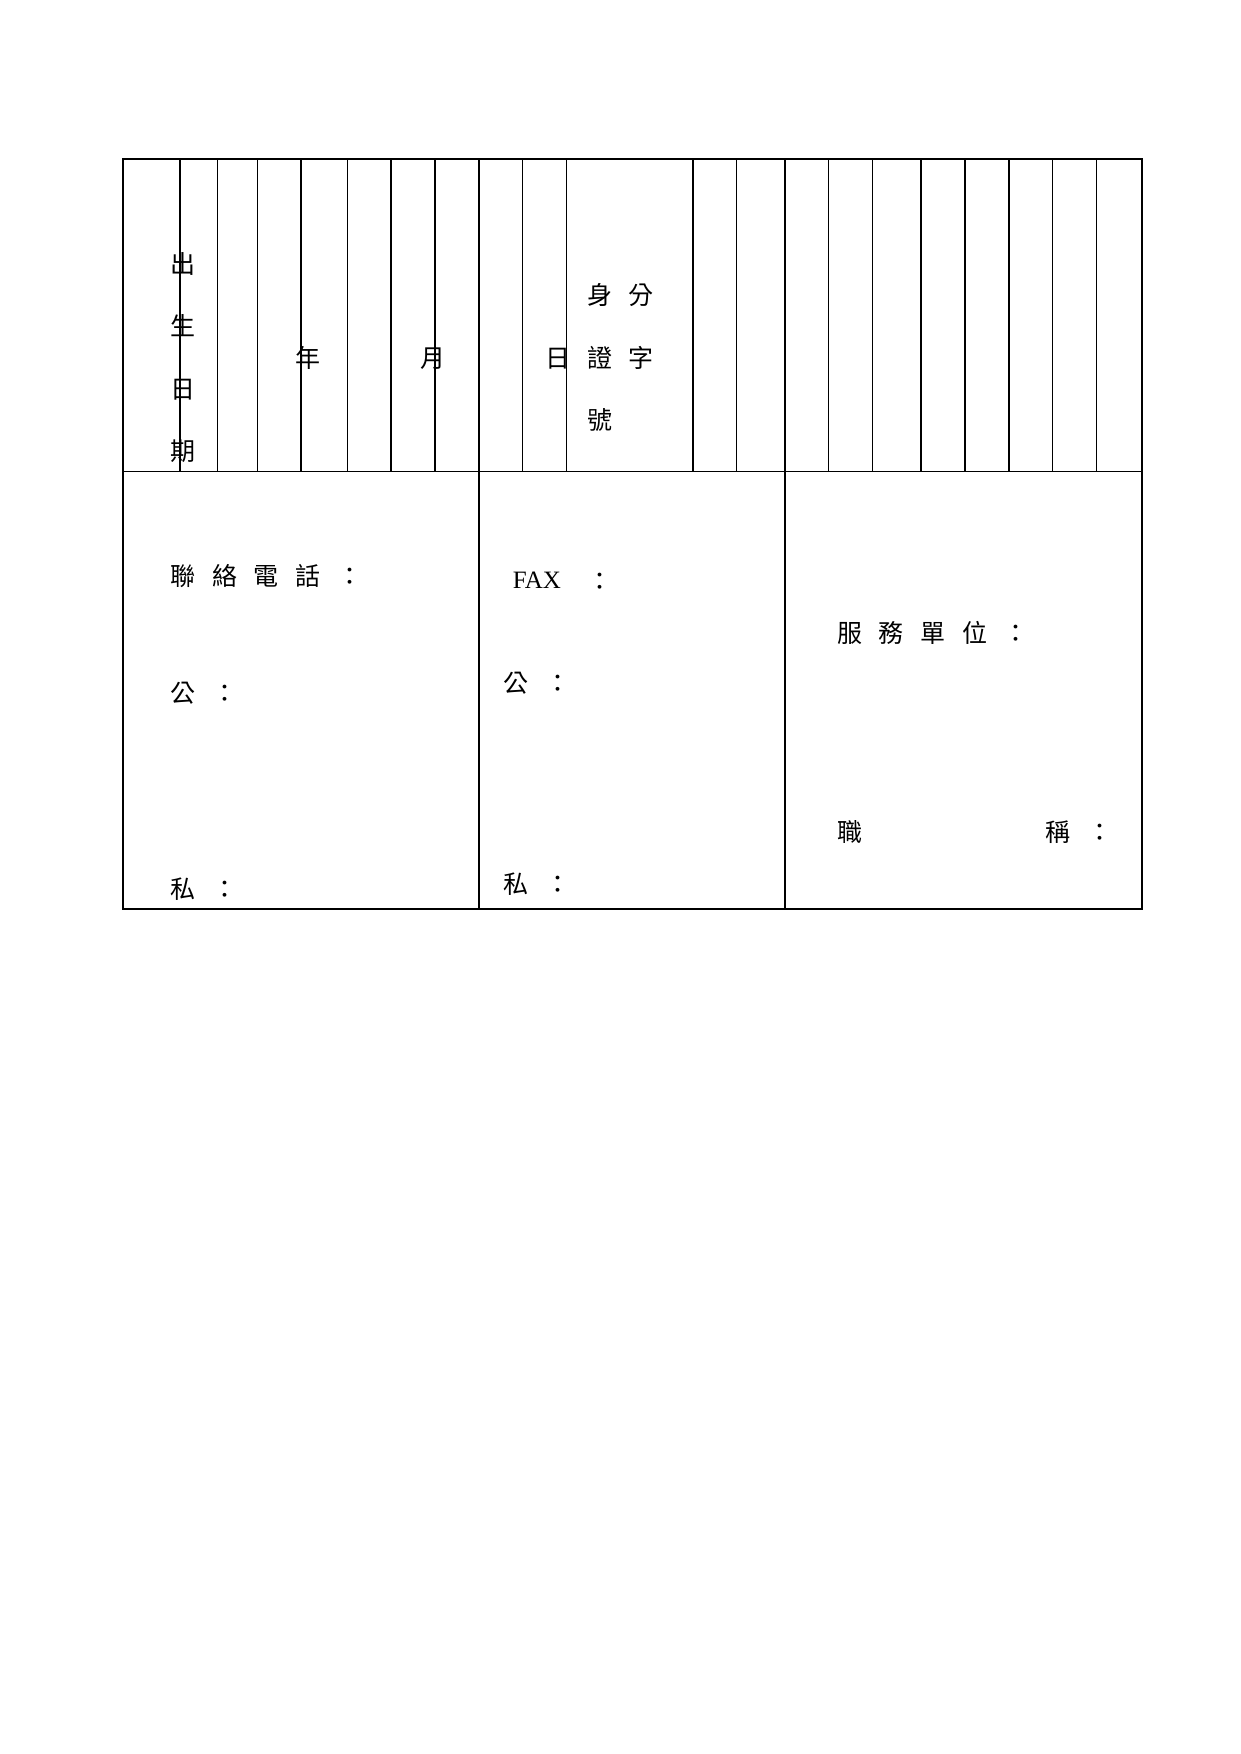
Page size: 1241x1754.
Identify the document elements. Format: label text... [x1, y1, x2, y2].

table_cell [1053, 160, 1096, 471]
table_cell [829, 160, 872, 471]
table_cell 出生日期 [124, 160, 179, 471]
table_cell 身分證字號 [567, 160, 692, 471]
table_cell 年 [258, 160, 300, 471]
table_cell FAX： 公： 私： [480, 472, 784, 908]
table_cell [966, 160, 1008, 471]
table_cell [922, 160, 964, 471]
table_cell [480, 160, 522, 471]
table_cell [873, 160, 920, 471]
table_cell [786, 160, 828, 471]
table_cell 服務單位： 職 稱： [786, 472, 1141, 908]
table_cell 月 [392, 160, 434, 471]
table_cell [694, 160, 736, 471]
table_cell [302, 160, 347, 471]
table_cell [181, 160, 217, 471]
table_cell [181, 389, 189, 396]
table_cell [1097, 160, 1141, 471]
table_cell [348, 160, 390, 471]
table_cell [1010, 160, 1052, 471]
table_cell [218, 160, 257, 471]
table_cell [181, 381, 189, 387]
table_cell 日 [523, 160, 566, 471]
table_cell 聯絡電話： 公： 私： [124, 472, 478, 908]
table_cell [436, 160, 478, 471]
table_cell [737, 160, 784, 471]
